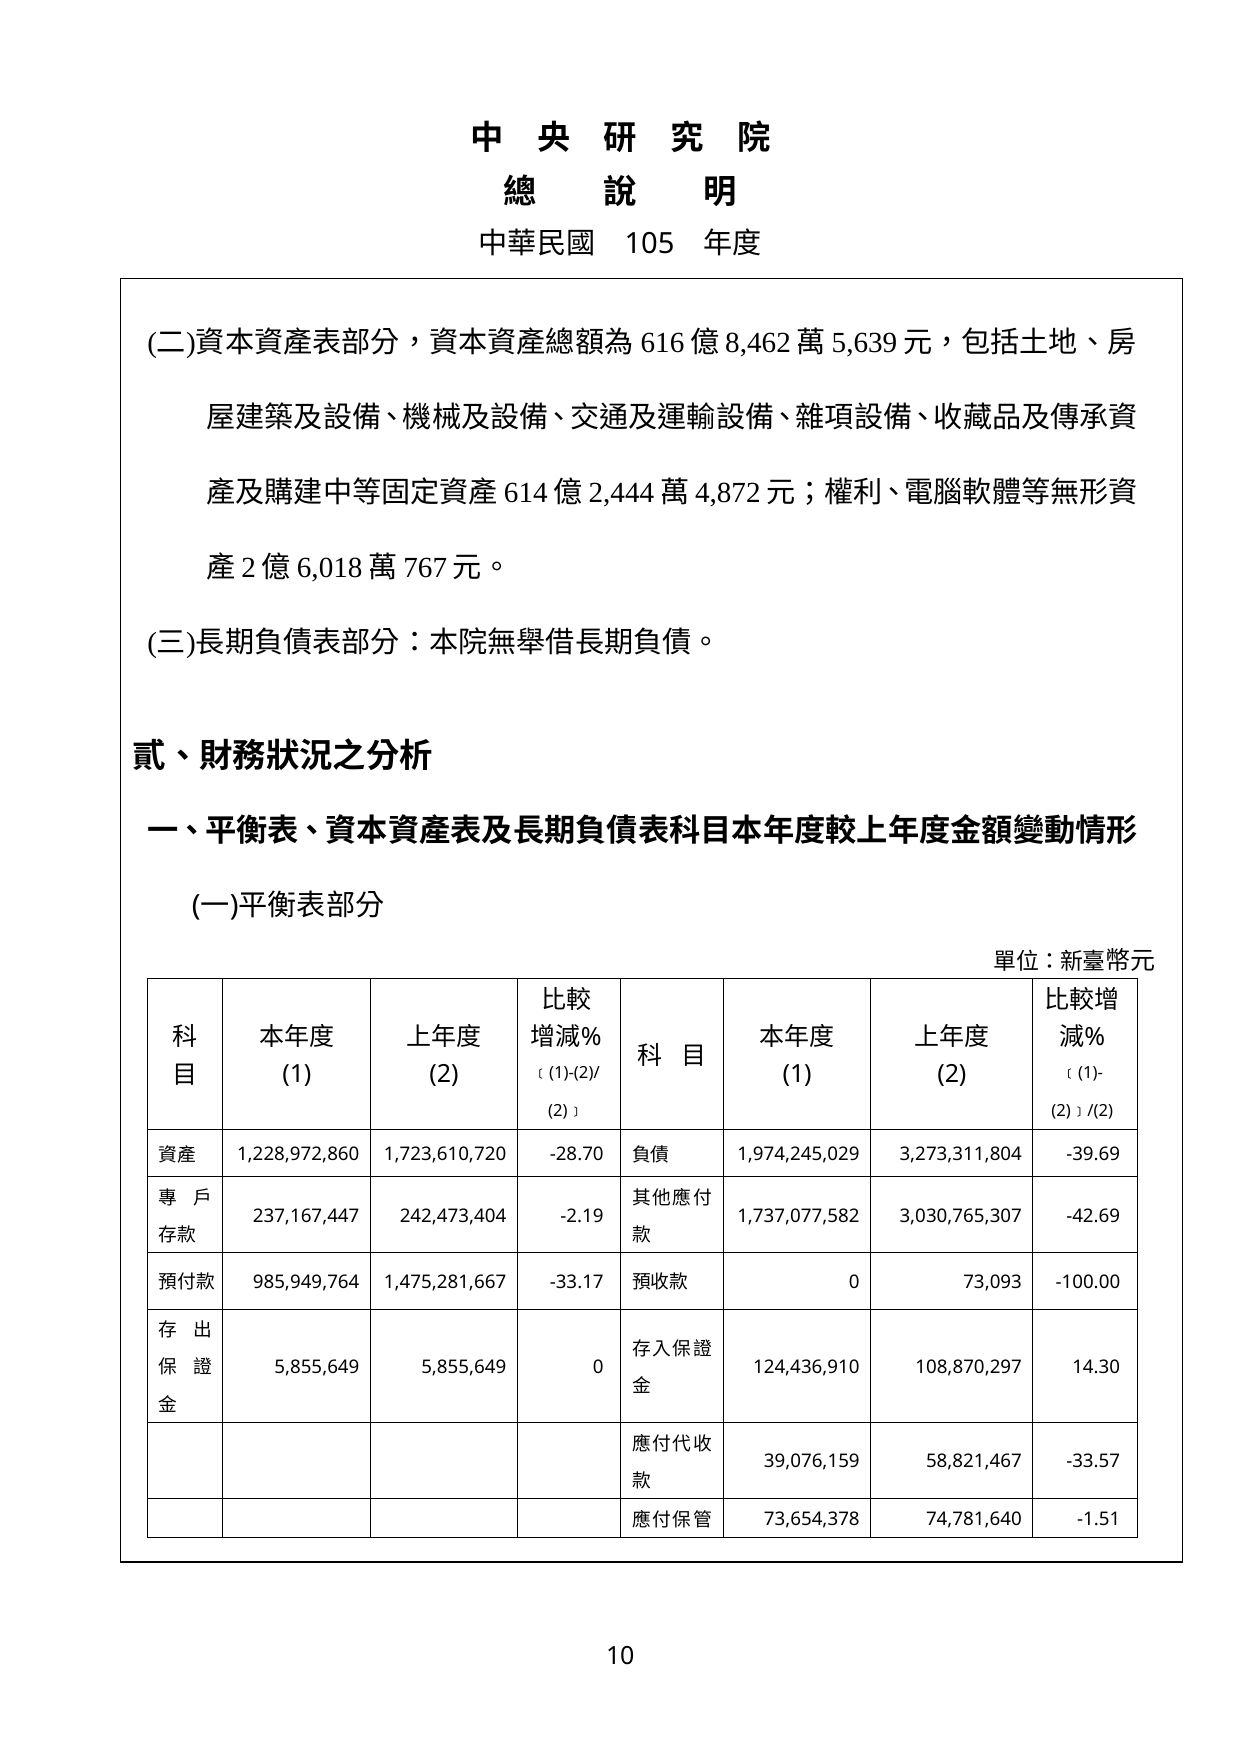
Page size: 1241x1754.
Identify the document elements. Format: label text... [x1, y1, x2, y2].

table_cell [148, 1499, 222, 1537]
table_cell 242,473,404 [371, 1177, 517, 1252]
table_cell -28.70 [518, 1130, 620, 1176]
table_cell -1.51 [1033, 1499, 1137, 1537]
table_cell [223, 1499, 370, 1537]
table_cell 預付款 [148, 1253, 222, 1308]
table_cell [518, 1423, 620, 1498]
table_cell 74,781,640 [871, 1499, 1032, 1537]
table_cell -2.19 [518, 1177, 620, 1252]
table_header 比較增減% ﹝(1)-(2)/(2)﹞ [518, 979, 620, 1129]
table_cell 985,949,764 [223, 1253, 370, 1308]
table_cell 73,093 [871, 1253, 1032, 1308]
table_header 上年度 (2) [371, 979, 517, 1129]
table_cell 存入保證金 [621, 1310, 723, 1422]
table_header 壹、財務報告之簡述 一、歲入、歲出及預算執行結果: (一)歲入部分： 本年度預算數1億2,729萬3,000元，實收數1億7,041萬3,359元，超收4,312萬359元，執行率133.87%，茲分析如次： 一般賠償收入：預算數500萬元，實收數2,635萬1,127元，超收2,135萬1,127元，執行率527.02%，超收係廠商逾期交貨罰款及没收押標金、違約金等收入高於預估數。 場地設施使用費：預算數700萬元，實收數1,477萬7,076元，超收777萬7,076元，執行率211.10%，超收係因公共儀器設施使用收入超過預估數。 利息收入：本年度未編列預算數，實收數836元，係本院各所薪資劃撥帳戶利息收入及學術發展捐助款336專戶存款利息收入。 租金收入：預算數143萬8,000元，實收數222萬6,094元，超收78萬8,094元，執行率154.80%，超收係行動電話基地台租金及福利社場地租金等收入超過預估數。 廢舊物資售價：預算數300萬元，實收數84萬8,408元，短收215萬1,592元，執行率28.28%，短收係因廢舊物品出售收入低於預估數。 收回以前年度歲出：預算數250萬元，實收數231萬3,248元，短收18萬6,752元，執行率92.53%，短收係收回以前年度員工薪資、專利申請費等收入低於預估數。 其他雜項收入：預算數1億835萬5,000元，實收數1億2,389萬6,570元，超收1,554萬1,570元，執行率114.34%，超收係出售書刊收入、影印費及員工宿舍費等收入超過預估數。 (二)歲出部分： 本年度預算數153億9,006萬7,000元，實現數146億3,027萬3,255元，保留數4億6,690萬5,712元，合計150億9,717萬8,967元，結餘2億9,288萬8,033元，主要係人員異動未及進用、採購賸餘款、獎助學金核撥較少及撙節支出所致，執行率98.10%，茲分析如次： 一般行政：本年度預算數3億7,475萬2,000元，實現數3億5,856萬6,267元，保留數304萬9,700元，合計3億6,161萬5,967元，結餘1,313萬6,033元，執行率96.49%。 學術審議及研究獎助：本年度預算數30億8,578萬2,000元，實現數28億5,434萬4,636元，保留數6,932萬8,529元，合計29億2,367萬3,165元，結餘1億6,210萬8,835元，執行率94.75%。 主題研究及人才培育：本年度預算數29億6,968萬2,000元，實現數28億5,571萬8,344元，保留數4,525萬7,930元，合計29億97萬6,274元，結餘6,870萬5,726元，執行率97.69%。 數理科學研究：本年度預算數17億4,961萬2,000元，實現數16億9,773萬1,628元，保留數4,345萬5,216元，合計17億4,118萬6,844元，結餘842萬5,156元，執行率99.52%。 生命科學研究：本年度預算數19億587萬4,000元，實現數18億4,211萬2,570元，保留數5,023萬622元，合計18億9,234萬3,192元，結餘1,353萬808元，執行率99.29%。 人文及社會科學研究：本年度預算數9億4,867萬2,000元，實現數9億782萬5,930元，保留數2,205萬8,595元，合計9億2,988萬4,525元，結餘1,878萬7,475元，執行率98.02%。 國家生技研究園區：本年度預算數39億9,511萬4,000元，全數實現，執行率100%。 土地購置：本年度預算數8,800萬元，全數實現，執行率100%。 營建工程：本年度預算數2億6,396萬元，實現數3,043萬4,880元，保留數2億3,352萬5,120元，合計2億6,396萬元，全數實現，執行率100%。 交通及運輸設備: 本年度預算數42萬5,000元，全數實現，執行率100%。 第一預備金：本年度預算數819萬4,000元，未動支。 統籌科目部分： 本項包括公教人員婚喪生育及子女教育補助與公務人員退休撫卹給付等2項，全年度預算數6,937萬1,838元(含動支第二預備金94萬8,030元)，全數實現，執行率100%。 以前年度保留款轉入數(保留數)30億3,076萬5,307元，實現數12億8,789萬9,211元，註銷或減免數578萬8,514元，餘17億3,707萬7,582元轉入106年度繼續執行，茲分析如次： 101年度營建工程保留轉入數(保留數)1億8,662萬9,717元，實現數1億1,406萬2,250元，餘7,256萬7,467元，轉入106年度繼續執行。 102年度轉入數8,267萬6,248元，實現數5,506萬9,393元，註銷或減免數81萬1,997元，餘2,679萬4,858元轉入106年度繼續執行。 主題研究與人才培育：保留款轉入數(保留數)2,231萬7,834元，實現數2,150萬5,837元，註銷或減免數81萬1,997元，執行完畢。 營建工程：保留款轉入數(保留數)6,035萬8,414元，實現數3,356萬3,556元，餘2,679萬4,858元轉入106年度繼續執行。 103年度轉入數22億6,467萬8,534元，實現數6億9,249萬7,430元，註銷或減免數280萬9,720元，餘15億6,937萬1,384元轉入106年度繼續執行。 一般行政：保留款轉入數(保留數)1,709萬元，實現數705萬6,780元，註銷或減免數273萬9,720元，餘729萬3,500元轉入106年度繼續執行。 學術審議及研究獎助：保留款轉入數(保留數)732萬6,006元，實現數662萬6,006元，註銷或減免數7萬元，餘63萬元轉入106年度繼續執行。 數理科學研究：保留款轉入數(保留數)7,381萬5,675元，實現數5,533萬6,328元，餘1,847萬9,347元轉入106年度繼續執行。 國家生技研究園區：保留款轉入數(保留數) 20億6,183萬9,160元，實現數5億5,135萬5,026元，餘15億1,048萬4,134元轉入106年度繼續執行。 營建工程：保留款轉入數(保留數)1億460萬7,693元，實現數7,212萬3,290元，餘3,248萬4,403元轉入106年度繼續執行。 104年度轉入數4億9,678萬808元，實現數4億2,627萬138元，註銷或減免數216萬6,797元，餘6,834萬3,873元轉入106年度繼續執行。 一般行政：保留款轉入數(保留數)1,089萬7,622元，實現數1,058萬9,622元，餘30萬8,000元轉入106年度繼續執行。 學術審議及研究獎助：保留款轉入數(保留數)8,633萬7,077元，實現數5,751萬2,041元，註銷或減免數113萬5,379元，餘2,768萬9,657元轉入106年度繼續執行。 主題研究與人才培育：保留款轉入數(保留數)6,834萬2,710元，實現數6,516萬9,149元，註銷或減免數10元，餘317萬3,551元轉入106年度繼續執行。 數理科學研究：保留款轉入數(保留數)5,338萬5,283元，實現數5,303萬3,052元，註銷或減免數35萬2,231元，執行完畢。 生命科學研究：保留款轉入數(保留數)3,661萬2,400元，實現數3,581萬400元，註銷或減免數2,000元，餘80萬元轉入106年度繼續執行。 人文科學研究：保留款轉入數(保留數)1,307萬2,774元，實現數1,239萬5,597元，註銷或減免數67萬7,177元，執行完畢。 營建工程：保留款轉入數(保留數)2億2,813萬2,942元，實現數1億9,176萬277元，餘3,637萬2,665元轉入106年度繼續執行。 二、平衡表、資本資產表及長期負債表簡述 (一)平衡表部分，資產總額為12億2,897萬2,860元，負債總額為19億7,424萬5,029元，資產減除負債後之淨資產為-7億4,527萬2,169元，其相關科目說明如下： 資產科目 專戶存款2億3,716萬7,447元，主要係代收、保管、存入保證金等款項存放於金融機構專戶等。 預付款9億8,594萬9,764元，主要係本年度或以前年度因工程款尚在執行中、各類期刊尚未到期及外購儀器因屬高精密，測試需時較久，致未能結案之款項。 存出保證金585萬5,649元，主要係提出作保證用之郵政信箱押金及光纖網路押金等款項。 負債科目 其他應付款17億3,707萬7,582元，主要係以前年度歲出應付未付或已發生契約責任，轉入下年度繼續處理之款項。 存入保證金1億2,443萬6,910元，主要係收到外界提供作保證用之履約及保固保證金等款項。 應付代收款3,907萬6,159元，主要係受他機關委託代辦相關案件所收款項；代收代付員工各項保險費用等自付款。 應付保管款7,365萬4,378元，主要係代為保管政務及約聘(僱)人員公自提離職儲金等款項。 淨資產科目：資產負債淨額-7億4,527萬2,169元，為前述資產減除負債後之餘額。 (二)資本資產表部分，資本資產總額為616億8,462萬5,639元，包括土地、房屋建築及設備、機械及設備、交通及運輸設備、雜項設備、收藏品及傳承資產及購建中等固定資產614億2,444萬4,872元；權利、電腦軟體等無形資產2億6,018萬767元。 (三)長期負債表部分：本院無舉借長期負債。 貳、財務狀況之分析 一、平衡表、資本資產表及長期負債表科目本年度較上年度金額變動情形 (一)平衡表部分 單位：新臺幣元 上表科目金額變動差異達20％以上之說明： 預付款：主要係本年度或以前年度因工程款尚在執行中、各類期刊尚未到期及外購儀器因屬高精密，測試需時較久，致未能結案之情形較去年減少所致。 其他應付款:主要係積極執行以前年度歲出應付未付或已發生契約責任之保留案所致。 預收款:主要係車輛通行費等預收款較去年減少所致。 應付代收款:主要係受他機關委託代辦相關案件所收款項陸續結案及代收代付員工各項保險費用等自付款較去年減少所致。 資產負債淨額:主要係為前述資產減除負債後之餘額較去年增加所致。 (二)資本資產表部分 單位：新臺幣元 上表科目金額變動差異達20％以上之說明： 機械設備：主要係機械設備本年度一次性提列折舊所致。 交通及運輸設備：主要係交通及運輸設備本年度一次性提列折舊所致。 雜項設備: 主要係雜項設備較去年減少及本年度一次性提列折舊所致。 購建中固定資產：主要係未完工程案較去年增加所致。 (三)長期負債: 本院無舉借長期負債。 參、重要施政計畫執行成果之說明： 本院目前共有24個研究所及7個研究中心，分為數理科學、生命科學、人文及社會科學三大領域。現有人力包括研究人員892名、研究技術人員93名、博士後研究人員1,103名、行政技術人員266名、約聘僱研究助理3,425名，及獎助學生2,013名，總數為7,792名。 本院在全院同仁潛心研究下，生物科技、醣化學、結構生物學及史學研究等領域，已有領先國際的成績，其他如物理科學及社會科學等，亦具有相當貢獻。同時亦積極推動跨國學術合作，例如與美國癌症研究所（NCI）簽署備忘錄，加入美國「癌症登月計畫APOLLO」；與歐洲、北美、東亞聯合興建ALMA陣列，係有史以來最大的地面望遠鏡；與南韓、日本、中國大陸共同創立「東亞社會調查（EASS）」，以「家庭」為調查主題進行問卷與收集資料的跨國合作計畫等。透過與各國最高層級科學院的全方位合作，與國內大學共同努力，推展我國與國際科學界的深度交流，引領我國學術發展與方向。 在人才培育方面，本院14年來已與國內10所研究型大學合作設立「國際研究生學程（TIGP）」，提供全英文的教學研究環境與行政服務。目前計有 12 項跨領域博士班學程，共有537名在學生，分屬44個國家，其中外籍學生有337名。此外，自97年起與各大學合辦博士班學程，以具有前瞻性與競爭力的跨領域研究為主題，目前已設立7個學位學程，共有185名博士生在學就讀。 在學術回饋社會方面，本院積極「化研為用」，發展更多具有深度且根本性可改變的基礎研究，並與社會結合，以促進世界及人類永續發展。本院育成中心迄今共培育了14家廠商，進駐廠商與本院科技移轉（84件）及合作開發（27件）共計111件，產品開發包括正在開發中及臨床試驗中產品61項，31項產品已在市場上銷售，募集資金已達新臺幣302億元以上。 本院除從事基礎研究，也結合時代需求，建立傳遞知識的管道，將學術研究成果實際回饋社會，使社會大眾瞭解基礎研究的價值。本院定期舉辦科普演講或知識饗宴，另外自87年開始舉辦「院區開放參觀活動」以來，每年都受到熱烈迴響。105年10月29日院區開放參觀，全院共有近300場科普活動，全國高中（職）以上學校計有64個團體，總參觀數約為129,978人次。 以上為本年度施政工作概況，茲就各計畫執行情形分項說明如後： [121, 279, 1182, 1561]
table_cell -33.17 [518, 1253, 620, 1308]
table_cell 3,273,311,804 [871, 1130, 1032, 1176]
table_cell [518, 1499, 620, 1537]
table_cell [371, 1499, 517, 1537]
table_cell 0 [724, 1253, 870, 1308]
table_header 科 目 [148, 979, 222, 1129]
table_cell 58,821,467 [871, 1423, 1032, 1498]
table_cell 應付保管 [621, 1499, 723, 1537]
table_cell 124,436,910 [724, 1310, 870, 1422]
table_cell 73,654,378 [724, 1499, 870, 1537]
table_cell 1,228,972,860 [223, 1130, 370, 1176]
table_cell 資產 [148, 1130, 222, 1176]
table_cell 存出保證金 [148, 1310, 222, 1422]
table_cell -42.69 [1033, 1177, 1137, 1252]
table_cell 應付代收款 [621, 1423, 723, 1498]
table_cell [371, 1423, 517, 1498]
table_cell 0 [518, 1310, 620, 1422]
table_cell 負債 [621, 1130, 723, 1176]
table_cell 專戶存款 [148, 1177, 222, 1252]
table_header 上年度 (2) [871, 979, 1032, 1129]
table_cell 1,475,281,667 [371, 1253, 517, 1308]
table_cell 14.30 [1033, 1310, 1137, 1422]
table_cell [148, 1423, 222, 1498]
table_header 科 目 [621, 979, 723, 1129]
table_cell [223, 1423, 370, 1498]
table_cell 其他應付款 [621, 1177, 723, 1252]
table_cell 108,870,297 [871, 1310, 1032, 1422]
table_cell 3,030,765,307 [871, 1177, 1032, 1252]
table_cell -39.69 [1033, 1130, 1137, 1176]
table_cell 5,855,649 [223, 1310, 370, 1422]
table_cell 預收款 [621, 1253, 723, 1308]
table_cell 1,974,245,029 [724, 1130, 870, 1176]
table_header 本年度 (1) [223, 979, 370, 1129]
table_cell 237,167,447 [223, 1177, 370, 1252]
table_header 比較增減% ﹝(1)-(2)﹞/(2) [1033, 979, 1137, 1129]
table_cell 39,076,159 [724, 1423, 870, 1498]
table_cell -100.00 [1033, 1253, 1137, 1308]
table_cell 5,855,649 [371, 1310, 517, 1422]
table_header 本年度 (1) [724, 979, 870, 1129]
table_cell -33.57 [1033, 1423, 1137, 1498]
table_cell 1,723,610,720 [371, 1130, 517, 1176]
table_cell 1,737,077,582 [724, 1177, 870, 1252]
